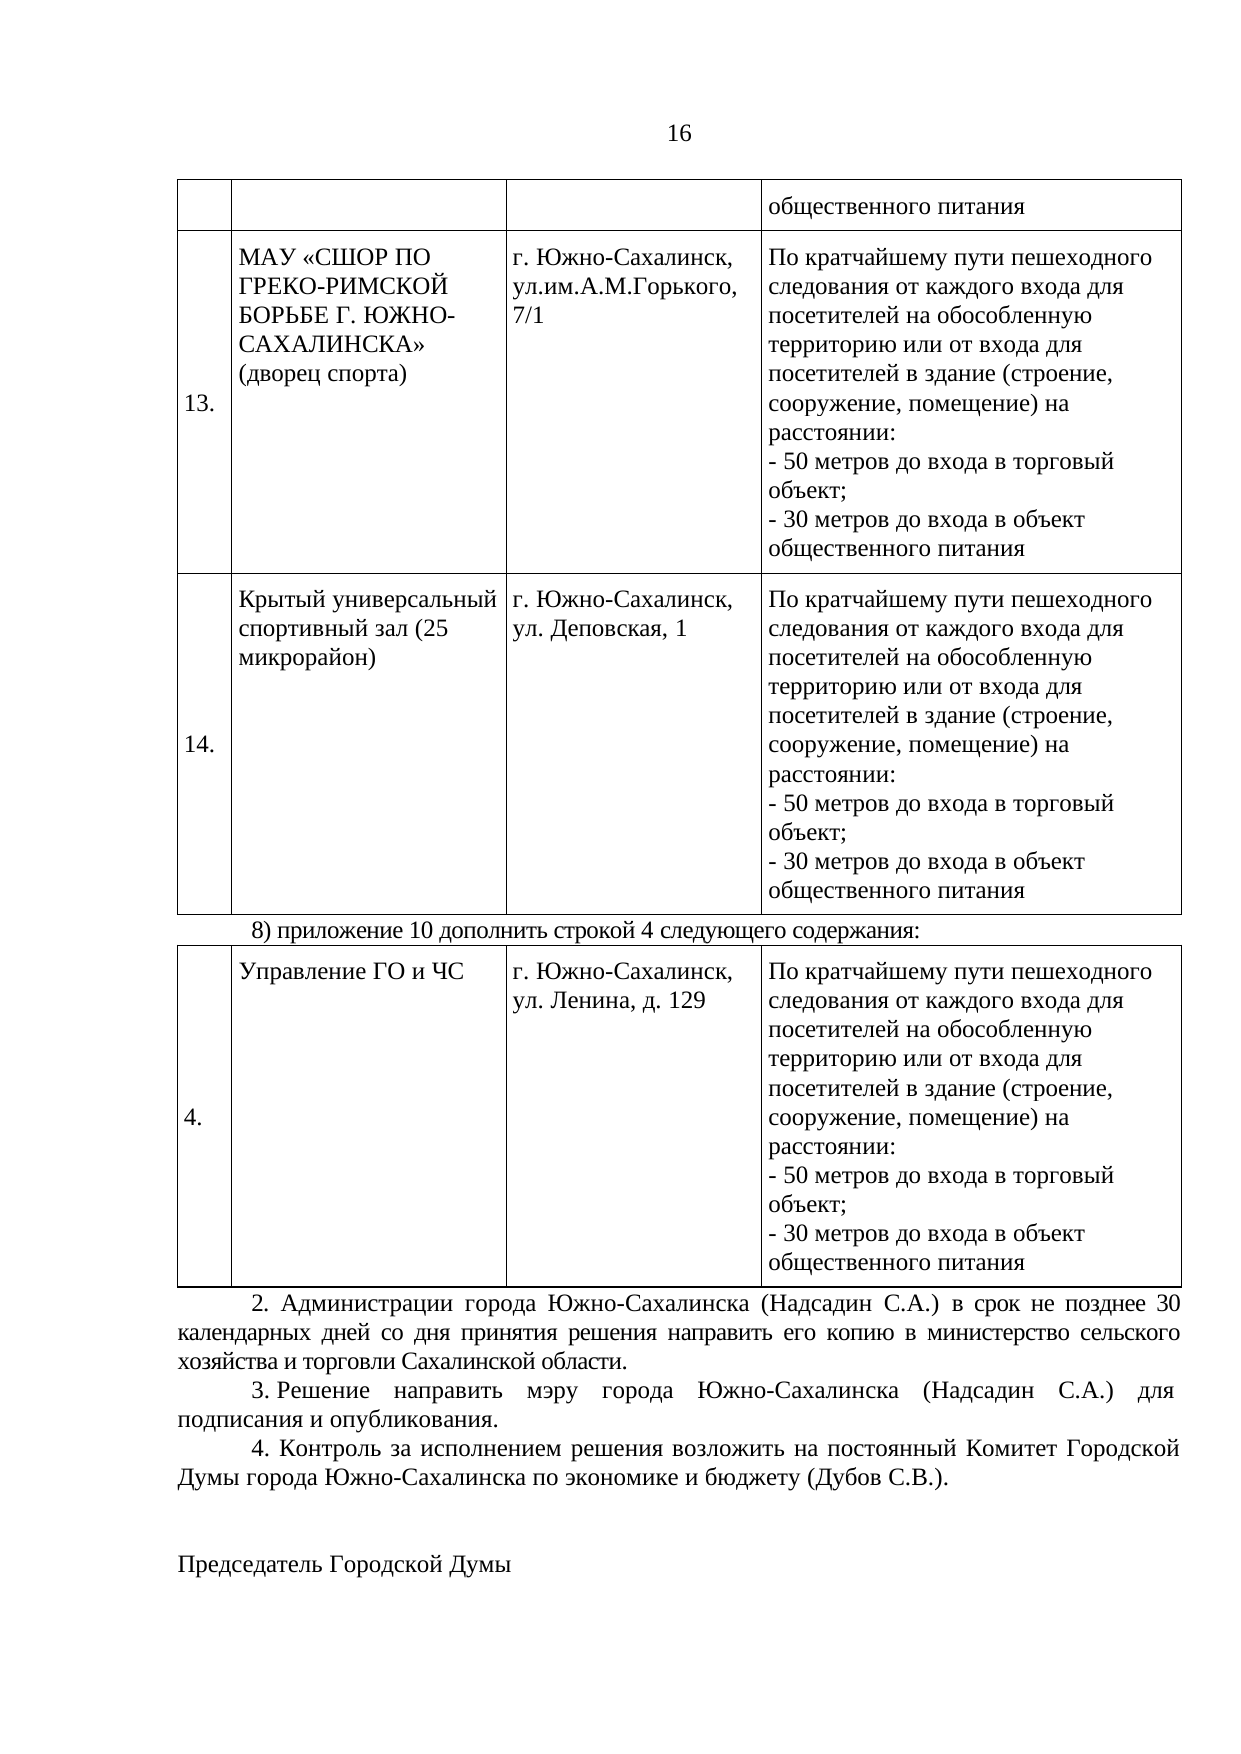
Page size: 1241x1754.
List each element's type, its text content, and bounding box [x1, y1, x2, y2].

table_cell По кратчайшему пути пешеходного следования от каждого входа для посетителей на обособленную территорию или от входа для посетителей в здание (строение, сооружение, помещение) на расстоянии: - 50 метров до входа в торговый объект; - 30 метров до входа в объект общественного питания [762, 574, 1181, 914]
table_cell г. Южно-Сахалинск, ул.им.А.М.Горького, 7/1 [507, 231, 761, 572]
table_header Управление ГО и ЧС [232, 946, 506, 1286]
table_cell Крытый универсальный спортивный зал (25 микрорайон) [232, 574, 506, 914]
table_header По кратчайшему пути пешеходного следования от каждого входа для посетителей на обособленную территорию или от входа для посетителей в здание (строение, сооружение, помещение) на расстоянии: - 50 метров до входа в торговый объект; - 30 метров до входа в объект общественного питания [762, 946, 1181, 1286]
table_header 4. [178, 946, 231, 1286]
table_cell По кратчайшему пути пешеходного следования от каждого входа для посетителей на обособленную территорию или от входа для посетителей в здание (строение, сооружение, помещение) на расстоянии: - 50 метров до входа в торговый объект; - 30 метров до входа в объект общественного питания [762, 231, 1181, 572]
table_cell МАУ «СШОР ПО ГРЕКО-РИМСКОЙ БОРЬБЕ Г. ЮЖНО-САХАЛИНСКА» (дворец спорта) [232, 231, 506, 572]
table_header общественного питания [762, 180, 1181, 230]
text 8) приложение 10 дополнить строкой 4 следующего содержания: [177, 915, 1181, 944]
table_cell г. Южно-Сахалинск, ул. Деповская, 1 [507, 574, 761, 914]
text Председатель Городской Думы [177, 1549, 1181, 1578]
table_cell 13. [178, 231, 231, 572]
text 3. Решение направить мэру города Южно-Сахалинска (Надсадин С.А.) для подписания и опубликования. [177, 1375, 1175, 1433]
text 4. Контроль за исполнением решения возложить на постоянный Комитет Городской Думы города Южно-Сахалинска по экономике и бюджету (Дубов С.В.). [177, 1433, 1181, 1491]
table_header г. Южно-Сахалинск, ул. Ленина, д. 129 [507, 946, 761, 1286]
text 2. Администрации города Южно-Сахалинска (Надсадин С.А.) в срок не позднее 30 календарных дней со дня принятия решения направить его копию в министерство сельского хозяйства и торговли Сахалинской области. [177, 1288, 1181, 1375]
table_cell 14. [178, 574, 231, 914]
table_header [178, 180, 231, 230]
table_header [232, 180, 506, 230]
table_header [507, 180, 761, 230]
